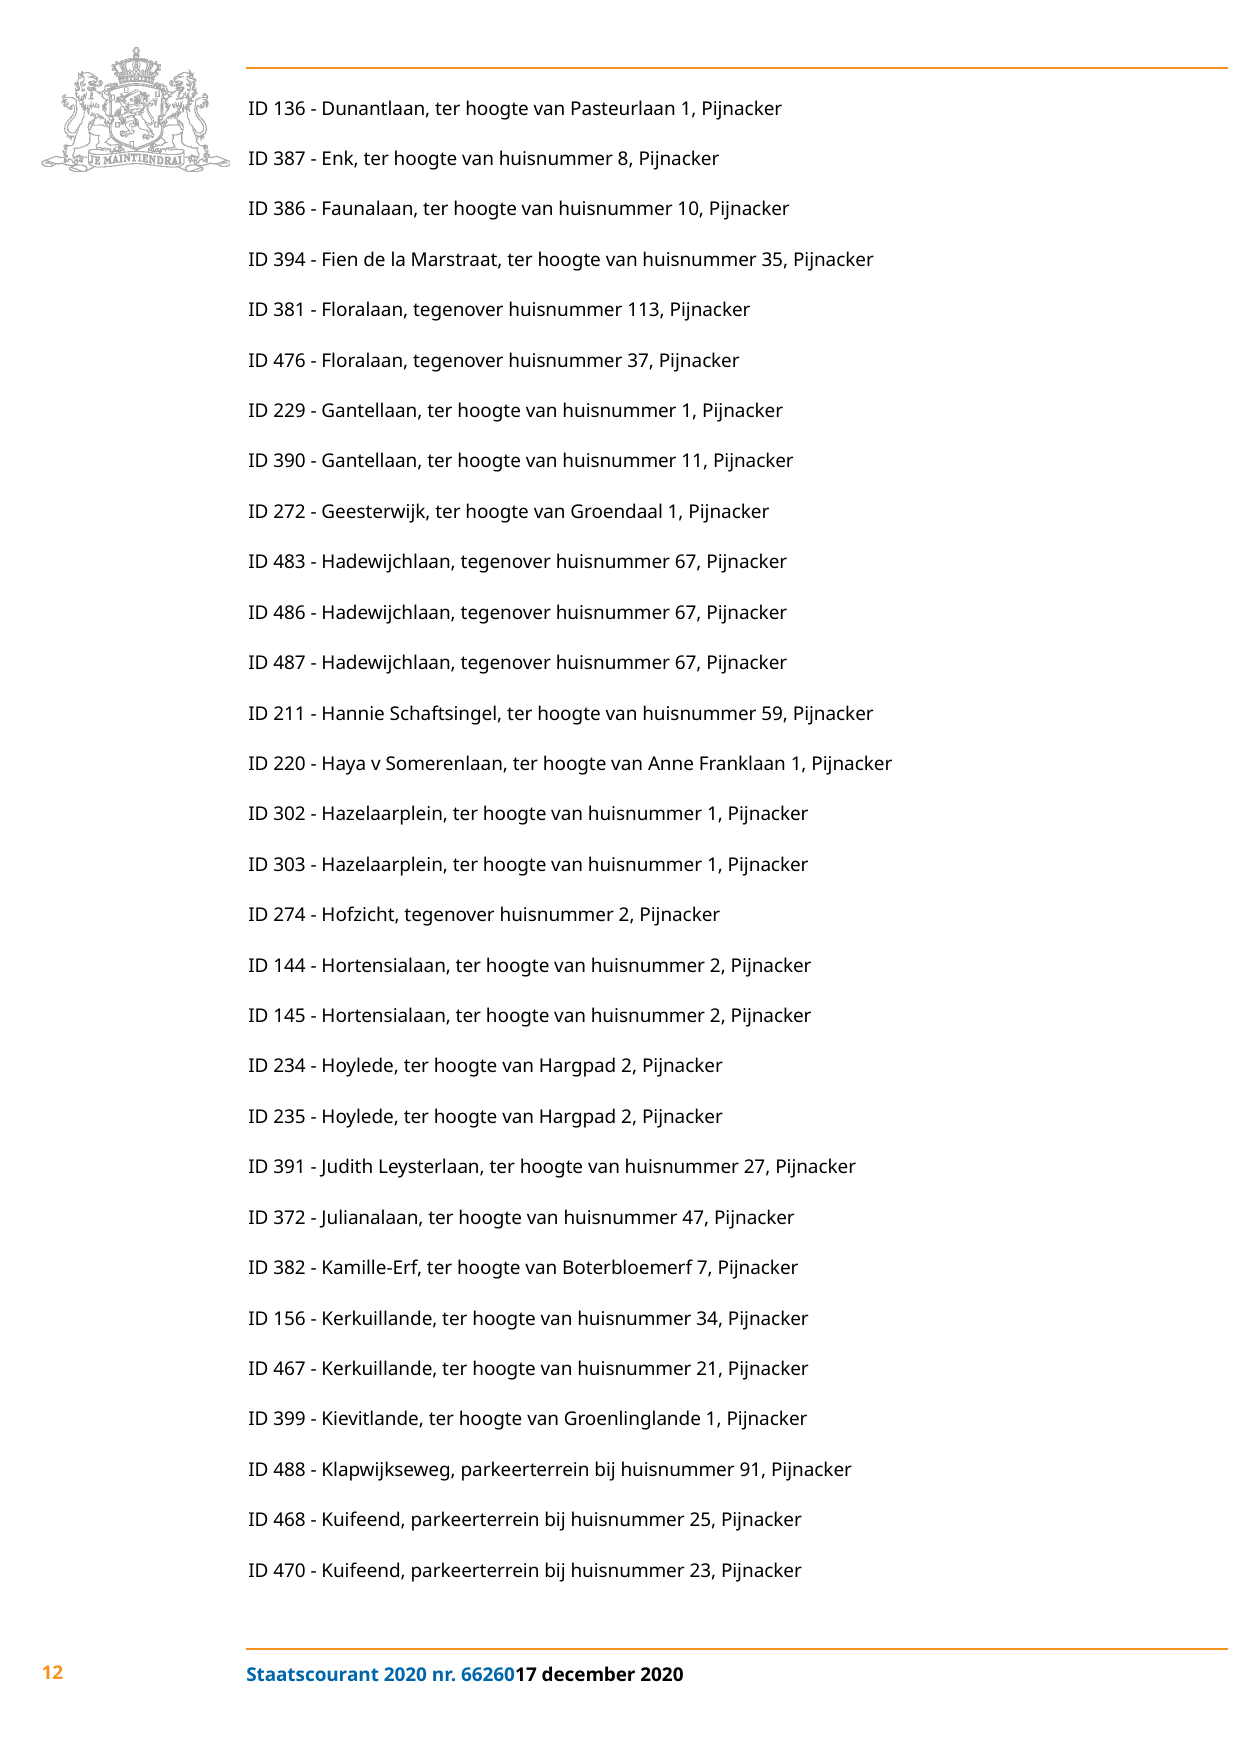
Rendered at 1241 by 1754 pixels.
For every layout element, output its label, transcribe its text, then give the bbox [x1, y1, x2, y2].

text ID 476 - Floralaan, tegenover huisnummer 37, Pijnacker [248, 347, 1152, 373]
text ID 488 - Klapwijkseweg, parkeerterrein bij huisnummer 91, Pijnacker [248, 1456, 1152, 1482]
text ID 235 - Hoylede, ter hoogte van Hargpad 2, Pijnacker [248, 1103, 1152, 1129]
text ID 372 - Julianalaan, ter hoogte van huisnummer 47, Pijnacker [248, 1204, 1152, 1230]
text ID 382 - Kamille-Erf, ter hoogte van Boterbloemerf 7, Pijnacker [248, 1254, 1152, 1280]
text ID 394 - Fien de la Marstraat, ter hoogte van huisnummer 35, Pijnacker [248, 246, 1152, 272]
text ID 468 - Kuifeend, parkeerterrein bij huisnummer 25, Pijnacker [248, 1506, 1152, 1532]
text ID 272 - Geesterwijk, ter hoogte van Groendaal 1, Pijnacker [248, 498, 1152, 524]
text ID 274 - Hofzicht, tegenover huisnummer 2, Pijnacker [248, 901, 1152, 927]
text ID 386 - Faunalaan, ter hoogte van huisnummer 10, Pijnacker [248, 196, 1152, 221]
picture [41, 47, 231, 172]
text ID 234 - Hoylede, ter hoogte van Hargpad 2, Pijnacker [248, 1053, 1152, 1078]
text ID 470 - Kuifeend, parkeerterrein bij huisnummer 23, Pijnacker [248, 1557, 1152, 1583]
text ID 145 - Hortensialaan, ter hoogte van huisnummer 2, Pijnacker [248, 1002, 1152, 1028]
text ID 487 - Hadewijchlaan, tegenover huisnummer 67, Pijnacker [248, 649, 1152, 675]
text ID 391 - Judith Leysterlaan, ter hoogte van huisnummer 27, Pijnacker [248, 1153, 1152, 1179]
text ID 156 - Kerkuillande, ter hoogte van huisnummer 34, Pijnacker [248, 1305, 1152, 1331]
text ID 229 - Gantellaan, ter hoogte van huisnummer 1, Pijnacker [248, 397, 1152, 423]
text ID 303 - Hazelaarplein, ter hoogte van huisnummer 1, Pijnacker [248, 851, 1152, 877]
text ID 302 - Hazelaarplein, ter hoogte van huisnummer 1, Pijnacker [248, 801, 1152, 826]
text ID 483 - Hadewijchlaan, tegenover huisnummer 67, Pijnacker [248, 548, 1152, 574]
text ID 467 - Kerkuillande, ter hoogte van huisnummer 21, Pijnacker [248, 1355, 1152, 1381]
text ID 211 - Hannie Schaftsingel, ter hoogte van huisnummer 59, Pijnacker [248, 700, 1152, 726]
text ID 387 - Enk, ter hoogte van huisnummer 8, Pijnacker [248, 145, 1152, 171]
text ID 381 - Floralaan, tegenover huisnummer 113, Pijnacker [248, 296, 1152, 322]
text ID 136 - Dunantlaan, ter hoogte van Pasteurlaan 1, Pijnacker [248, 95, 1152, 121]
text ID 486 - Hadewijchlaan, tegenover huisnummer 67, Pijnacker [248, 599, 1152, 625]
text ID 399 - Kievitlande, ter hoogte van Groenlinglande 1, Pijnacker [248, 1406, 1152, 1431]
text ID 390 - Gantellaan, ter hoogte van huisnummer 11, Pijnacker [248, 448, 1152, 473]
text ID 220 - Haya v Somerenlaan, ter hoogte van Anne Franklaan 1, Pijnacker [248, 750, 1152, 776]
text ID 144 - Hortensialaan, ter hoogte van huisnummer 2, Pijnacker [248, 952, 1152, 978]
